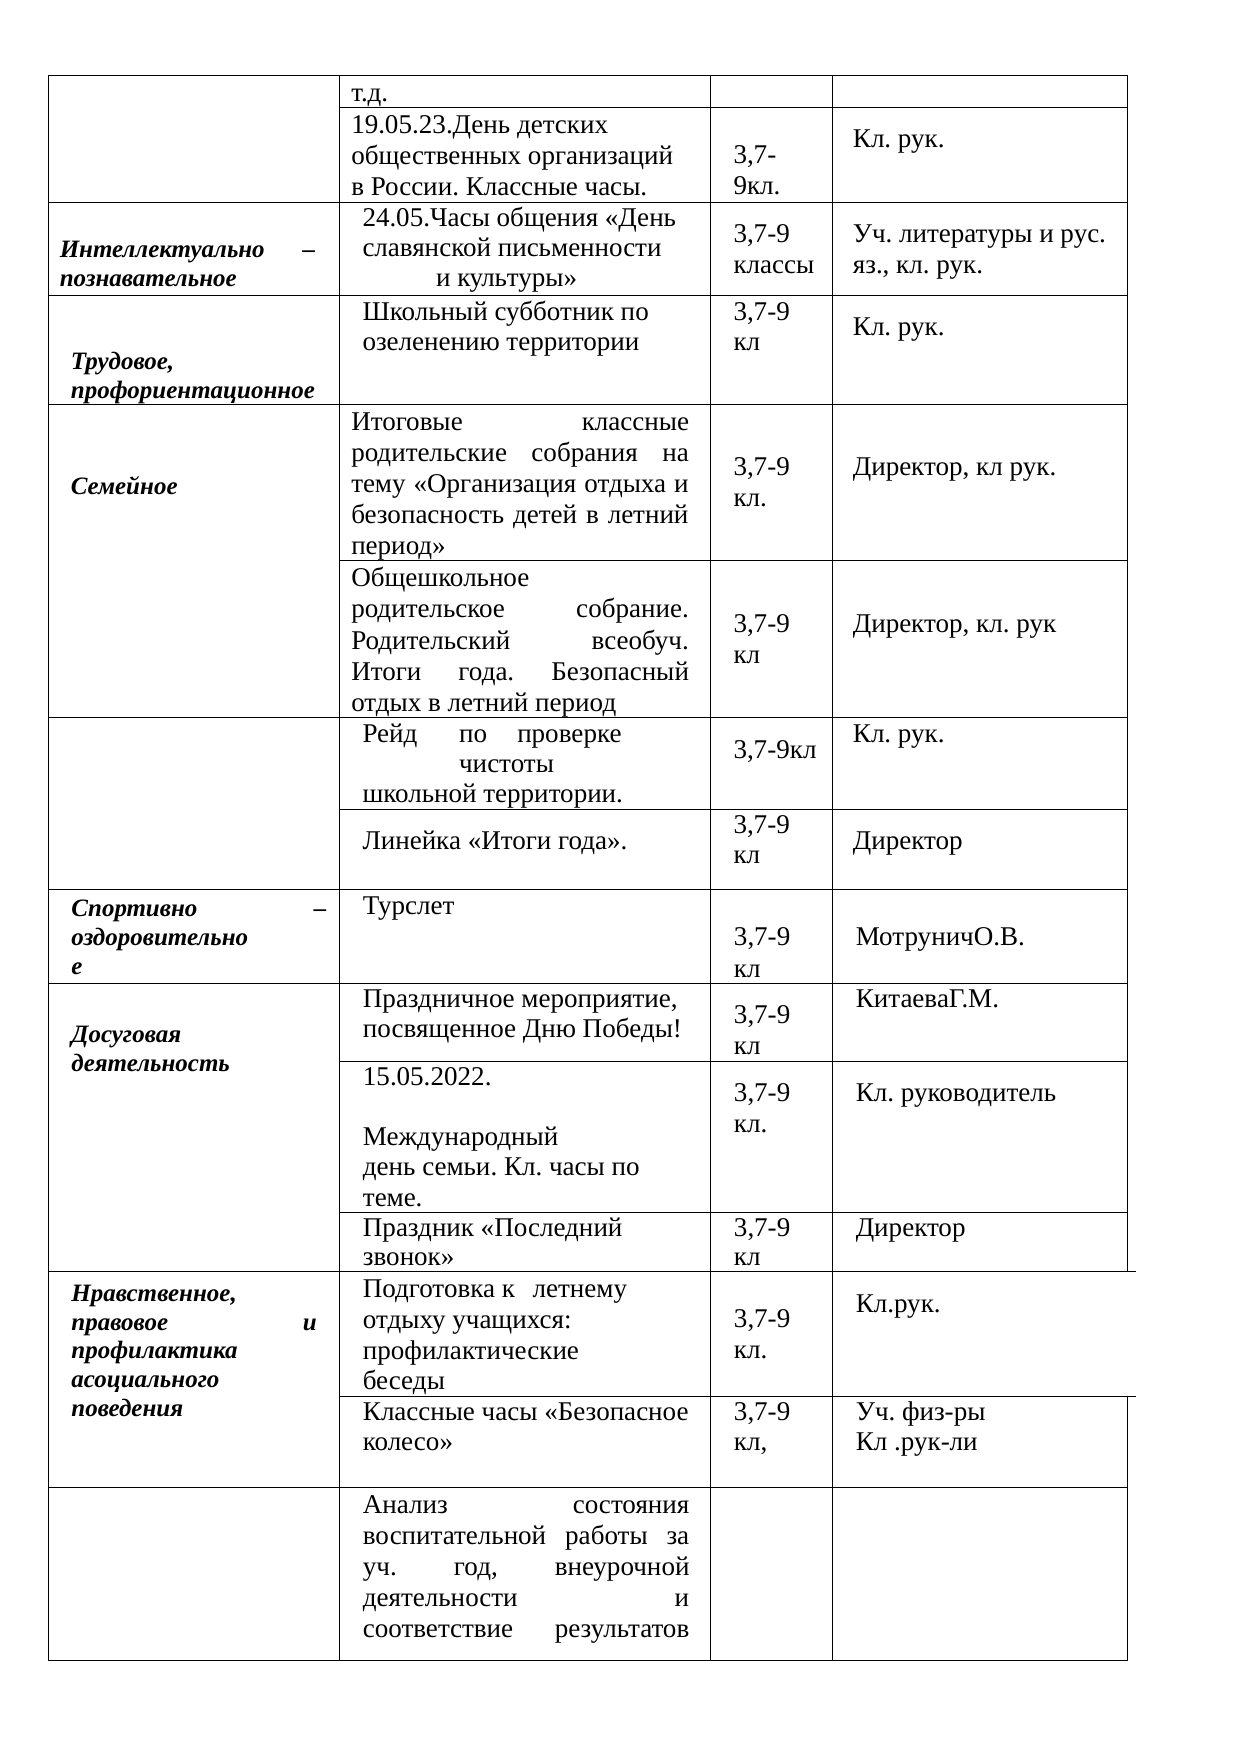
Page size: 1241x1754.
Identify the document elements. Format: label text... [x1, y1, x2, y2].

table_cell [1128, 717, 1136, 809]
table_cell Уч. литературы и рус. яз., кл. рук. [833, 203, 1127, 295]
table_cell т.д. [340, 76, 710, 107]
table_cell Уч. физ-ры Кл .рук-ли [833, 1397, 1127, 1487]
table_cell Турслет [340, 890, 710, 983]
table_cell 3,7-9 кл [711, 1213, 832, 1271]
table_cell [1128, 1061, 1136, 1212]
table_cell Директор, кл. рук [833, 561, 1127, 717]
table_cell [833, 1488, 1127, 1660]
table_cell [1128, 107, 1136, 202]
table_cell Кл. руководитель [833, 1062, 1127, 1212]
table_cell МотруничО.В. [833, 890, 1127, 983]
table_cell Анализ состояния воспитательной работы за уч. год, внеурочной деятельности и соответствие результатов [340, 1488, 710, 1660]
table_cell 24.05.Часы общения «День славянской письменности и культуры» [340, 203, 710, 295]
table_cell [711, 76, 832, 107]
table_cell Школьный субботник по озеленению территории [340, 296, 710, 404]
table_cell 3,7-9кл. [711, 108, 832, 202]
table_cell [1128, 1212, 1136, 1271]
table_cell Директор, кл рук. [833, 405, 1127, 560]
table_cell Итоговые классные родительские собрания на тему «Организация отдыха и безопасность детей в летний период» [340, 405, 710, 560]
table_cell Кл. рук. [833, 296, 1127, 404]
table_cell Классные часы «Безопасное колесо» [340, 1397, 710, 1487]
table_cell [49, 1488, 339, 1660]
table_cell 3,7-9 кл. [711, 405, 832, 560]
table_cell Директор [833, 810, 1127, 889]
table_cell 3,7-9 кл. [711, 1272, 832, 1396]
table_cell [1128, 75, 1136, 107]
table_cell [1128, 295, 1136, 404]
table_cell 3,7-9 кл [711, 296, 832, 404]
table_cell [49, 718, 339, 889]
table_cell 3,7-9 классы [711, 203, 832, 295]
table_cell [1128, 889, 1136, 983]
table_cell [1128, 983, 1136, 1061]
table_cell КитаеваГ.М. [833, 984, 1127, 1061]
table_cell Праздничное мероприятие, посвященное Дню Победы! [340, 984, 710, 1061]
table_cell 3,7-9 кл [711, 984, 832, 1061]
table_cell Кл. рук. [833, 718, 1127, 809]
table_cell Спортивно оздоровительное [49, 890, 290, 983]
table_cell [711, 1488, 832, 1660]
table_cell 3,7-9 кл, [711, 1397, 832, 1487]
table_cell [833, 76, 1127, 107]
table_cell Кл. рук. [833, 108, 1127, 202]
table_cell Досуговая деятельность [49, 984, 339, 1271]
table_cell Интеллектуально – познавательное [49, 203, 339, 295]
table_cell [1128, 1397, 1136, 1487]
table_cell Трудовое, профориентационное [49, 296, 339, 404]
table_cell 3,7-9 кл [711, 890, 832, 983]
table_cell Семейное [49, 405, 339, 717]
table_cell Подготовка к летнему отдыху учащихся: профилактические беседы [340, 1272, 710, 1396]
table_cell [49, 76, 339, 202]
table_cell [1128, 202, 1136, 295]
table_cell Линейка «Итоги года». [340, 810, 710, 889]
table_cell 3,7-9 кл [711, 561, 832, 717]
table_cell Нравственное, правовое и профилактика асоциального поведения [49, 1272, 339, 1487]
table_cell – [290, 890, 339, 983]
table_cell [1128, 809, 1136, 889]
table_cell Рейд по проверке чистоты школьной территории. [340, 718, 710, 809]
table_cell 3,7-9кл [711, 718, 832, 809]
table_cell 15.05.2022. Международный день семьи. Кл. часы по теме. [340, 1062, 710, 1212]
table_cell [1128, 404, 1136, 560]
table_cell [1128, 560, 1136, 717]
table_cell 3,7-9 кл. [711, 1062, 832, 1212]
table_cell 3,7-9 кл [711, 810, 832, 889]
table_cell 19.05.23.День детских общественных организаций в России. Классные часы. [340, 108, 710, 202]
table_cell Праздник «Последний звонок» [340, 1213, 710, 1271]
table_cell Директор [833, 1213, 1127, 1271]
table_cell Кл.рук. [833, 1272, 1136, 1396]
table_cell Общешкольное родительское собрание. Родительский всеобуч. Итоги года. Безопасный отдых в летний период [340, 561, 710, 717]
table_cell [1128, 1487, 1136, 1660]
